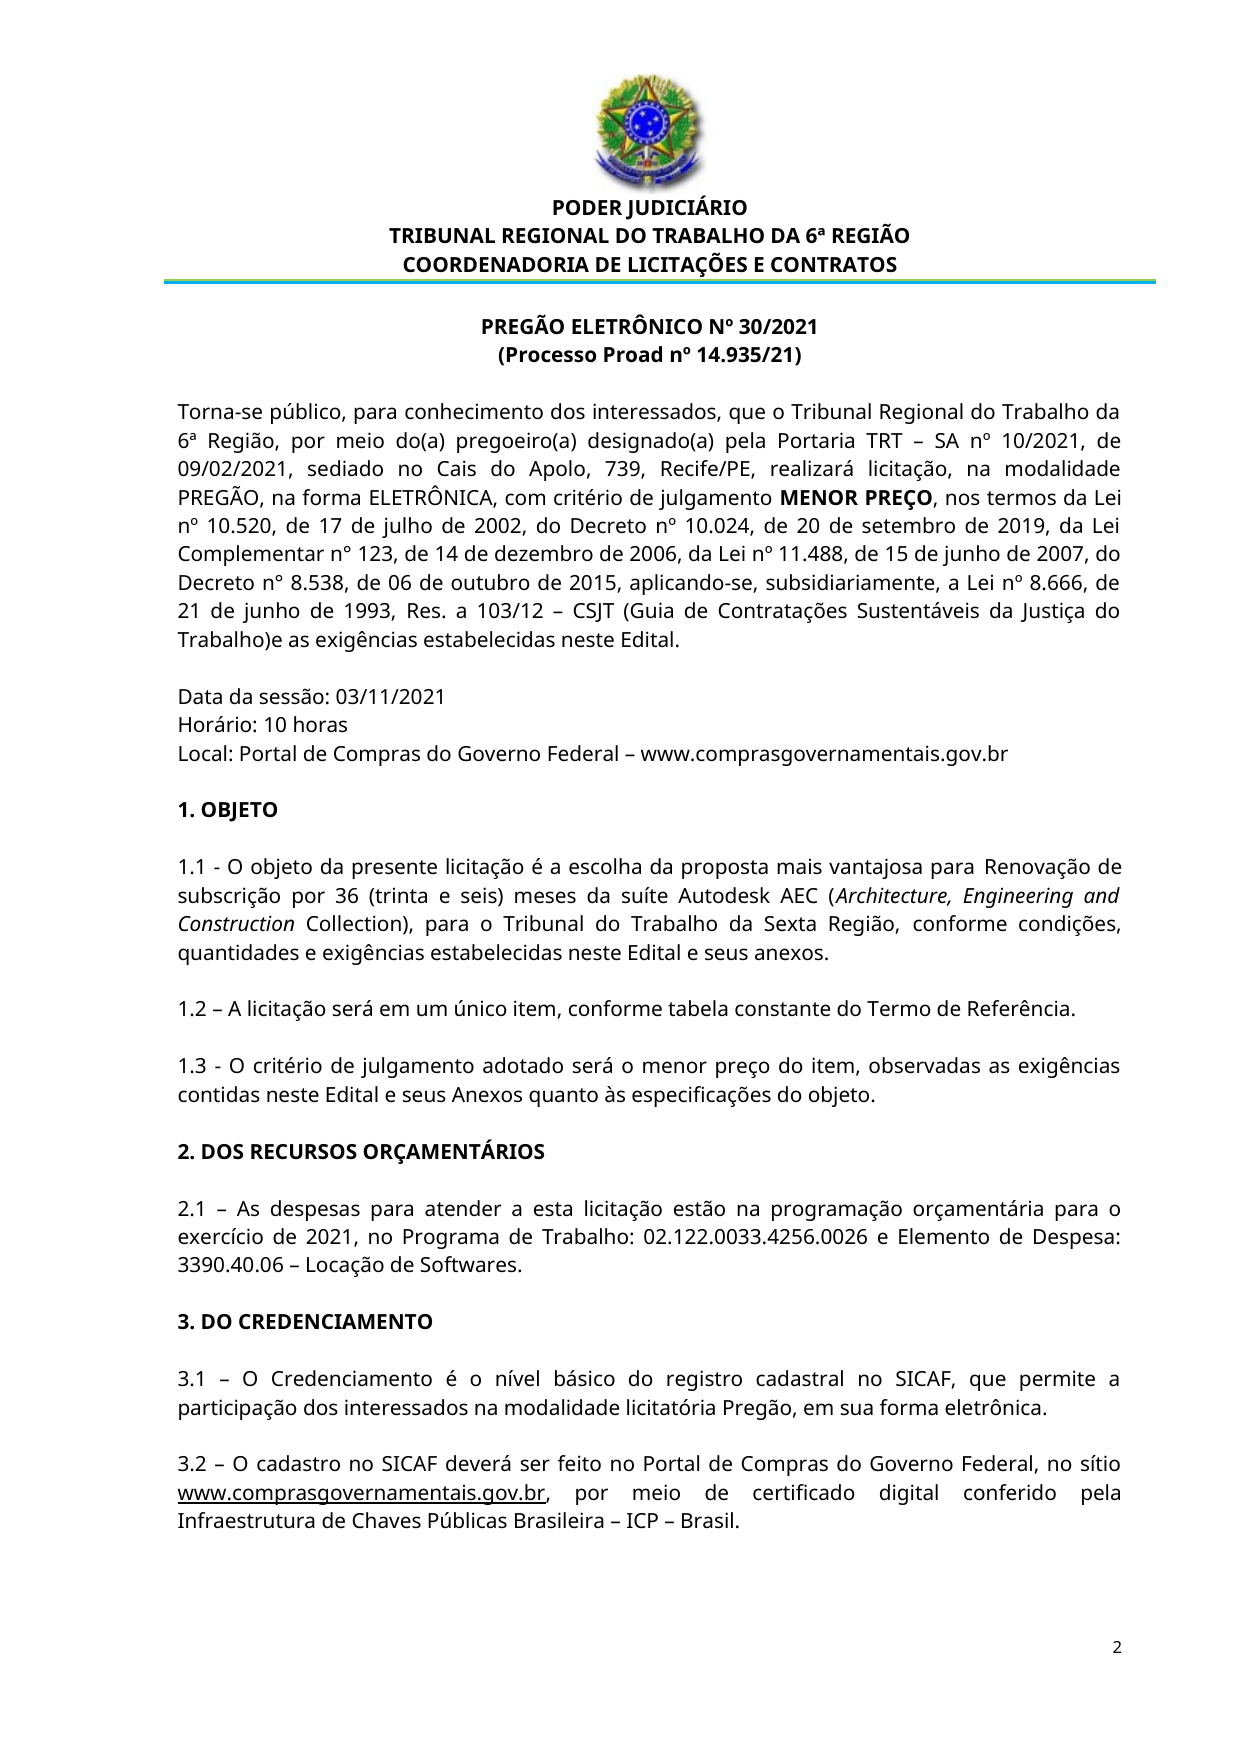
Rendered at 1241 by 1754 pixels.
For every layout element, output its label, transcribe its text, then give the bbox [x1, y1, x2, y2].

text 1. OBJETO [177, 796, 1122, 824]
text Data da sessão: 03/11/2021 [177, 682, 1122, 710]
text 1.1 - O objeto da presente licitação é a escolha da proposta mais vantajosa para Renovação de subscrição por 36 (trinta e seis) meses da suíte Autodesk AEC (Architecture, Engineering and Construction Collection), para o Tribunal do Trabalho da Sexta Região, conforme condições, quantidades e exigências estabelecidas neste Edital e seus anexos. [177, 852, 1122, 966]
text 3.1 – O Credenciamento é o nível básico do registro cadastral no SICAF, que permite a participação dos interessados na modalidade licitatória Pregão, em sua forma eletrônica. [177, 1364, 1122, 1421]
text TRIBUNAL REGIONAL DO TRABALHO DA 6ª REGIÃO [177, 222, 1122, 250]
text 1.2 – A licitação será em um único item, conforme tabela constante do Termo de Referência. [177, 994, 1122, 1023]
text 2.1 – As despesas para atender a esta licitação estão na programação orçamentária para o exercício de 2021, no Programa de Trabalho: 02.122.0033.4256.0026 e Elemento de Despesa: 3390.40.06 – Locação de Softwares. [177, 1194, 1122, 1279]
text 2. DOS RECURSOS ORÇAMENTÁRIOS [177, 1137, 1122, 1165]
text 3. DO CREDENCIAMENTO [177, 1307, 1122, 1336]
text PREGÃO ELETRÔNICO Nº 30/2021 [177, 312, 1122, 341]
text (Processo Proad nº 14.935/21) [177, 341, 1122, 369]
text Local: Portal de Compras do Governo Federal – www.comprasgovernamentais.gov.br [177, 739, 1122, 767]
text 3.2 – O cadastro no SICAF deverá ser feito no Portal de Compras do Governo Federal, no sítio www.comprasgovernamentais.gov.br, por meio de certificado digital conferido pela Infraestrutura de Chaves Públicas Brasileira – ICP – Brasil. [177, 1449, 1122, 1535]
text Horário: 10 horas [177, 710, 1122, 739]
text Torna-se público, para conhecimento dos interessados, que o Tribunal Regional do Trabalho da 6ª Região, por meio do(a) pregoeiro(a) designado(a) pela Portaria TRT – SA nº 10/2021, de 09/02/2021, sediado no Cais do Apolo, 739, Recife/PE, realizará licitação, na modalidade PREGÃO, na forma ELETRÔNICA, com critério de julgamento MENOR PREÇO, nos termos da Lei nº 10.520, de 17 de julho de 2002, do Decreto nº 10.024, de 20 de setembro de 2019, da Lei Complementar n° 123, de 14 de dezembro de 2006, da Lei nº 11.488, de 15 de junho de 2007, do Decreto n° 8.538, de 06 de outubro de 2015, aplicando-se, subsidiariamente, a Lei nº 8.666, de 21 de junho de 1993, Res. a 103/12 – CSJT (Guia de Contratações Sustentáveis da Justiça do Trabalho)e as exigências estabelecidas neste Edital. [177, 397, 1122, 653]
text COORDENADORIA DE LICITAÇÕES E CONTRATOS [177, 250, 1122, 278]
text 1.3 - O critério de julgamento adotado será o menor preço do item, observadas as exigências contidas neste Edital e seus Anexos quanto às especificações do objeto. [177, 1051, 1122, 1108]
text PODER JUDICIÁRIO [177, 193, 1122, 222]
